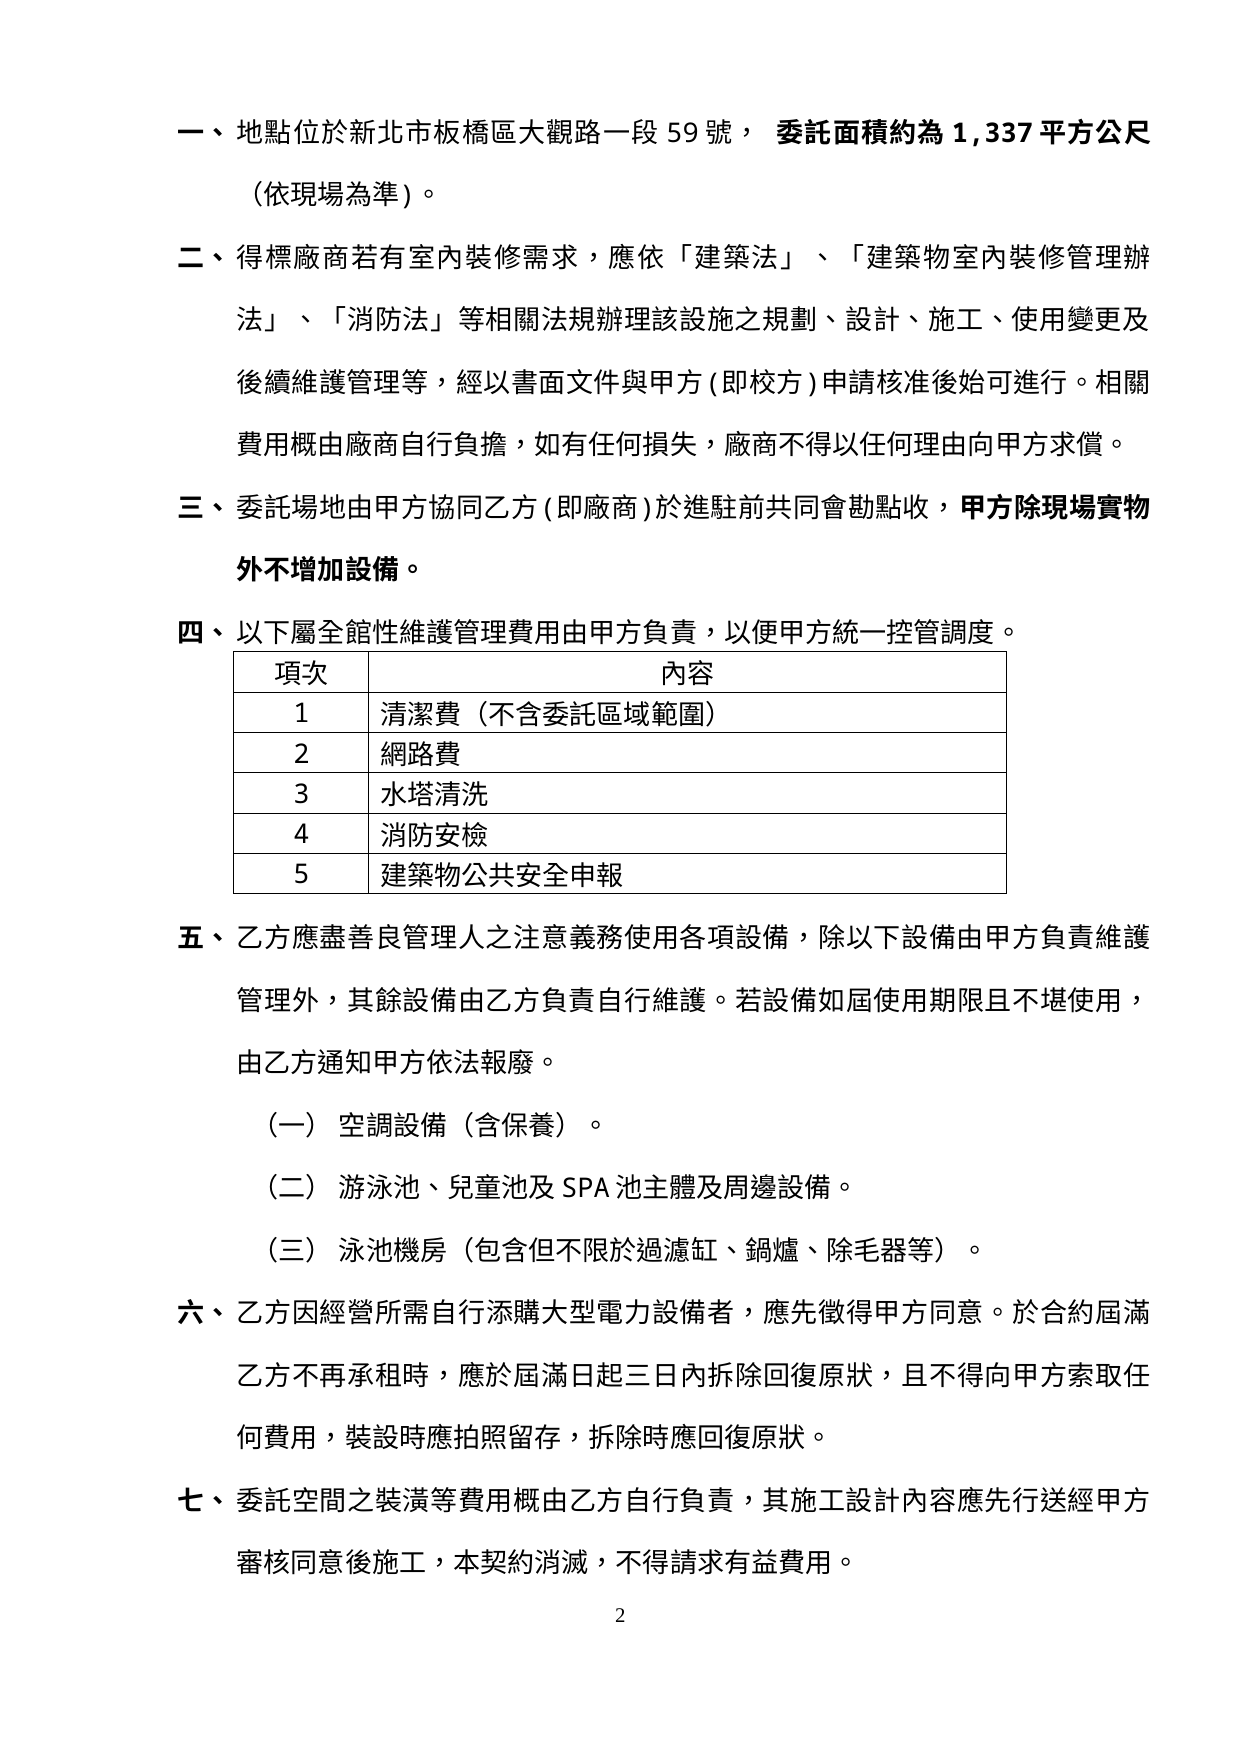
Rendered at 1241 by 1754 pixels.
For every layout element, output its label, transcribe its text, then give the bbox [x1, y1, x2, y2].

table_cell 網路費 [369, 733, 1006, 772]
table_cell 建築物公共安全申報 [369, 854, 1006, 893]
table_cell 1 [234, 693, 368, 732]
list 委託場地由甲方協同乙方(即廠商)於進駐前共同會勘點收，甲方除現場實物外不增加設備。 [177, 464, 1152, 589]
table_header 項次 [234, 652, 368, 692]
list 委託空間之裝潢等費用概由乙方自行負責，其施工設計內容應先行送經甲方審核同意後施工，本契約消滅，不得請求有益費用。 [177, 1457, 1152, 1582]
list 乙方因經營所需自行添購大型電力設備者，應先徵得甲方同意。於合約屆滿乙方不再承租時，應於屆滿日起三日內拆除回復原狀，且不得向甲方索取任何費用，裝設時應拍照留存，拆除時應回復原狀。 [177, 1269, 1152, 1457]
list 得標廠商若有室內裝修需求，應依「建築法」、「建築物室內裝修管理辦法」、「消防法」等相關法規辦理該設施之規劃、設計、施工、使用變更及後續維護管理等，經以書面文件與甲方(即校方)申請核准後始可進行。相關費用概由廠商自行負擔，如有任何損失，廠商不得以任何理由向甲方求償。 [177, 214, 1152, 464]
table_cell 水塔清洗 [369, 773, 1006, 812]
table_cell 3 [234, 773, 368, 812]
table_cell 5 [234, 854, 368, 893]
list 游泳池、兒童池及SPA池主體及周邊設備。 [251, 1144, 1152, 1207]
table_cell 4 [234, 814, 368, 853]
table_cell 消防安檢 [369, 814, 1006, 853]
table_cell 清潔費（不含委託區域範圍） [369, 693, 1006, 732]
list 以下屬全館性維護管理費用由甲方負責，以便甲方統一控管調度。 [177, 589, 1152, 651]
list 泳池機房（包含但不限於過濾缸、鍋爐、除毛器等）。 [251, 1207, 1152, 1269]
list 空調設備（含保養）。 [251, 1082, 1152, 1144]
list 乙方應盡善良管理人之注意義務使用各項設備，除以下設備由甲方負責維護管理外，其餘設備由乙方負責自行維護。若設備如屆使用期限且不堪使用，由乙方通知甲方依法報廢。 [177, 894, 1152, 1082]
list 地點位於新北市板橋區大觀路一段59號， 委託面積約為1,337平方公尺（依現場為準)。 [177, 89, 1152, 214]
table_header 內容 [369, 652, 1006, 692]
table_cell 2 [234, 733, 368, 772]
